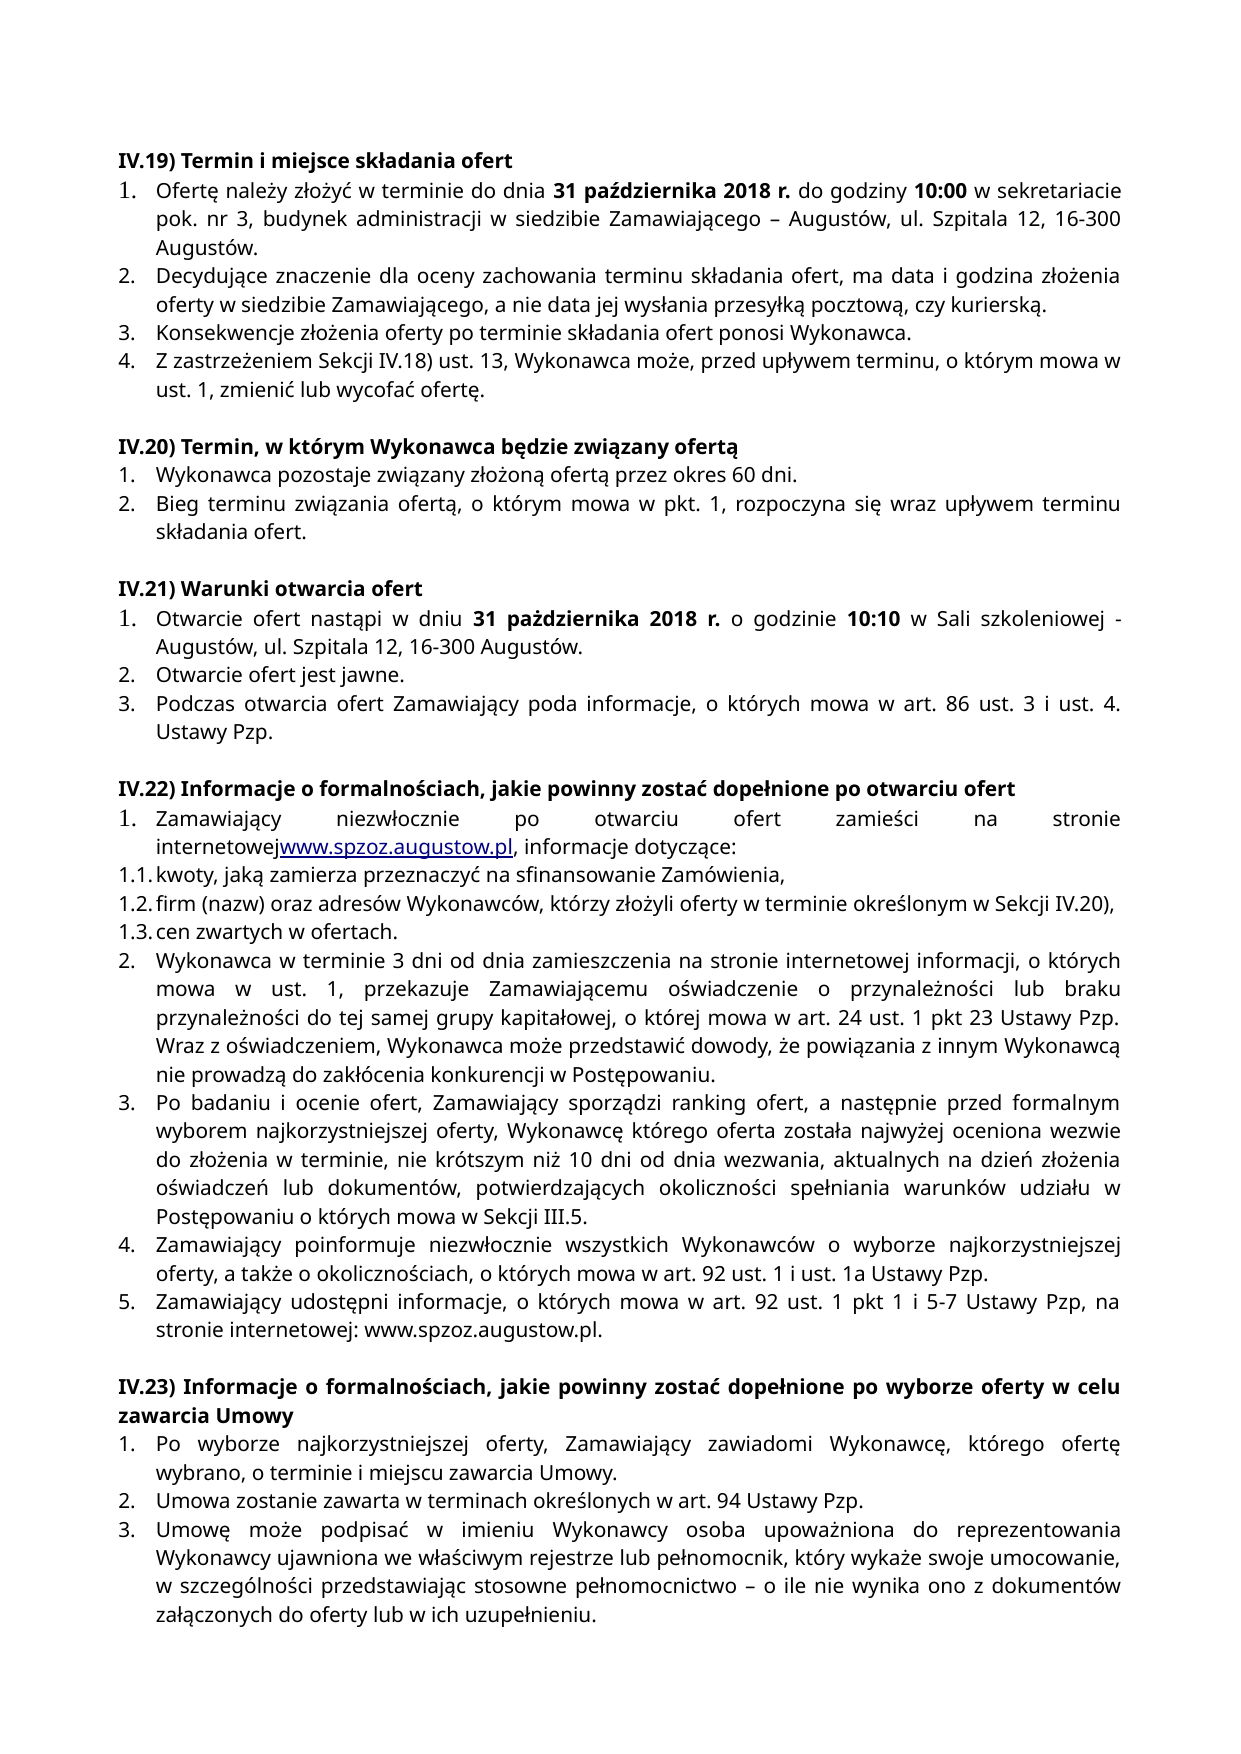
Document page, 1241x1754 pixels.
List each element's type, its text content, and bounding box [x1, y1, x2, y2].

list Umowę może podpisać w imieniu Wykonawcy osoba upoważniona do reprezentowania Wykonawcy ujawniona we właściwym rejestrze lub pełnomocnik, który wykaże swoje umocowanie, w szczególności przedstawiając stosowne pełnomocnictwo – o ile nie wynika ono z dokumentów załączonych do oferty lub w ich uzupełnieniu. [118, 1515, 1122, 1628]
list Wykonawca w terminie 3 dni od dnia zamieszczenia na stronie internetowej informacji, o których mowa w ust. 1, przekazuje Zamawiającemu oświadczenie o przynależności lub braku przynależności do tej samej grupy kapitałowej, o której mowa w art. 24 ust. 1 pkt 23 Ustawy Pzp. Wraz z oświadczeniem, Wykonawca może przedstawić dowody, że powiązania z innym Wykonawcą nie prowadzą do zakłócenia konkurencji w Postępowaniu. [118, 946, 1122, 1088]
list Otwarcie ofert jest jawne. [118, 661, 1122, 689]
list Wykonawca pozostaje związany złożoną ofertą przez okres 60 dni. [118, 460, 1122, 489]
list kwoty, jaką zamierza przeznaczyć na sfinansowanie Zamówienia, [118, 861, 1122, 889]
text IV.21) Warunki otwarcia ofert [118, 574, 1122, 603]
list Umowa zostanie zawarta w terminach określonych w art. 94 Ustawy Pzp. [118, 1486, 1122, 1515]
list Zamawiający poinformuje niezwłocznie wszystkich Wykonawców o wyborze najkorzystniejszej oferty, a także o okolicznościach, o których mowa w art. 92 ust. 1 i ust. 1a Ustawy Pzp. [118, 1230, 1122, 1287]
list Zamawiający udostępni informacje, o których mowa w art. 92 ust. 1 pkt 1 i 5-7 Ustawy Pzp, na stronie internetowej: www.spzoz.augustow.pl. [118, 1287, 1122, 1344]
list Po wyborze najkorzystniejszej oferty, Zamawiający zawiadomi Wykonawcę, którego ofertę wybrano, o terminie i miejscu zawarcia Umowy. [118, 1429, 1122, 1486]
list cen zwartych w ofertach. [118, 917, 1122, 946]
list Zamawiający niezwłocznie po otwarciu ofert zamieści na stronie internetowejwww.spzoz.augustow.pl, informacje dotyczące: [118, 803, 1122, 861]
list Podczas otwarcia ofert Zamawiający poda informacje, o których mowa w art. 86 ust. 3 i ust. 4. Ustawy Pzp. [118, 689, 1122, 746]
text IV.22) Informacje o formalnościach, jakie powinny zostać dopełnione po otwarciu ofert [118, 774, 1122, 803]
list Decydujące znaczenie dla oceny zachowania terminu składania ofert, ma data i godzina złożenia oferty w siedzibie Zamawiającego, a nie data jej wysłania przesyłką pocztową, czy kurierską. [118, 261, 1122, 318]
text IV.23) Informacje o formalnościach, jakie powinny zostać dopełnione po wyborze oferty w celu zawarcia Umowy [118, 1372, 1122, 1429]
list Konsekwencje złożenia oferty po terminie składania ofert ponosi Wykonawca. [118, 318, 1122, 347]
text IV.19) Termin i miejsce składania ofert [118, 147, 1122, 175]
list Po badaniu i ocenie ofert, Zamawiający sporządzi ranking ofert, a następnie przed formalnym wyborem najkorzystniejszej oferty, Wykonawcę którego oferta została najwyżej oceniona wezwie do złożenia w terminie, nie krótszym niż 10 dni od dnia wezwania, aktualnych na dzień złożenia oświadczeń lub dokumentów, potwierdzających okoliczności spełniania warunków udziału w Postępowaniu o których mowa w Sekcji III.5. [118, 1088, 1122, 1230]
text IV.20) Termin, w którym Wykonawca będzie związany ofertą [118, 432, 1122, 460]
list Z zastrzeżeniem Sekcji IV.18) ust. 13, Wykonawca może, przed upływem terminu, o którym mowa w ust. 1, zmienić lub wycofać ofertę. [118, 347, 1122, 403]
list firm (nazw) oraz adresów Wykonawców, którzy złożyli oferty w terminie określonym w Sekcji IV.20), [118, 889, 1122, 917]
list Otwarcie ofert nastąpi w dniu 31 pażdziernika 2018 r. o godzinie 10:10 w Sali szkoleniowej -Augustów, ul. Szpitala 12, 16-300 Augustów. [118, 603, 1122, 661]
list Ofertę należy złożyć w terminie do dnia 31 października 2018 r. do godziny 10:00 w sekretariacie pok. nr 3, budynek administracji w siedzibie Zamawiającego – Augustów, ul. Szpitala 12, 16-300 Augustów. [118, 175, 1122, 261]
list Bieg terminu związania ofertą, o którym mowa w pkt. 1, rozpoczyna się wraz upływem terminu składania ofert. [118, 489, 1122, 546]
